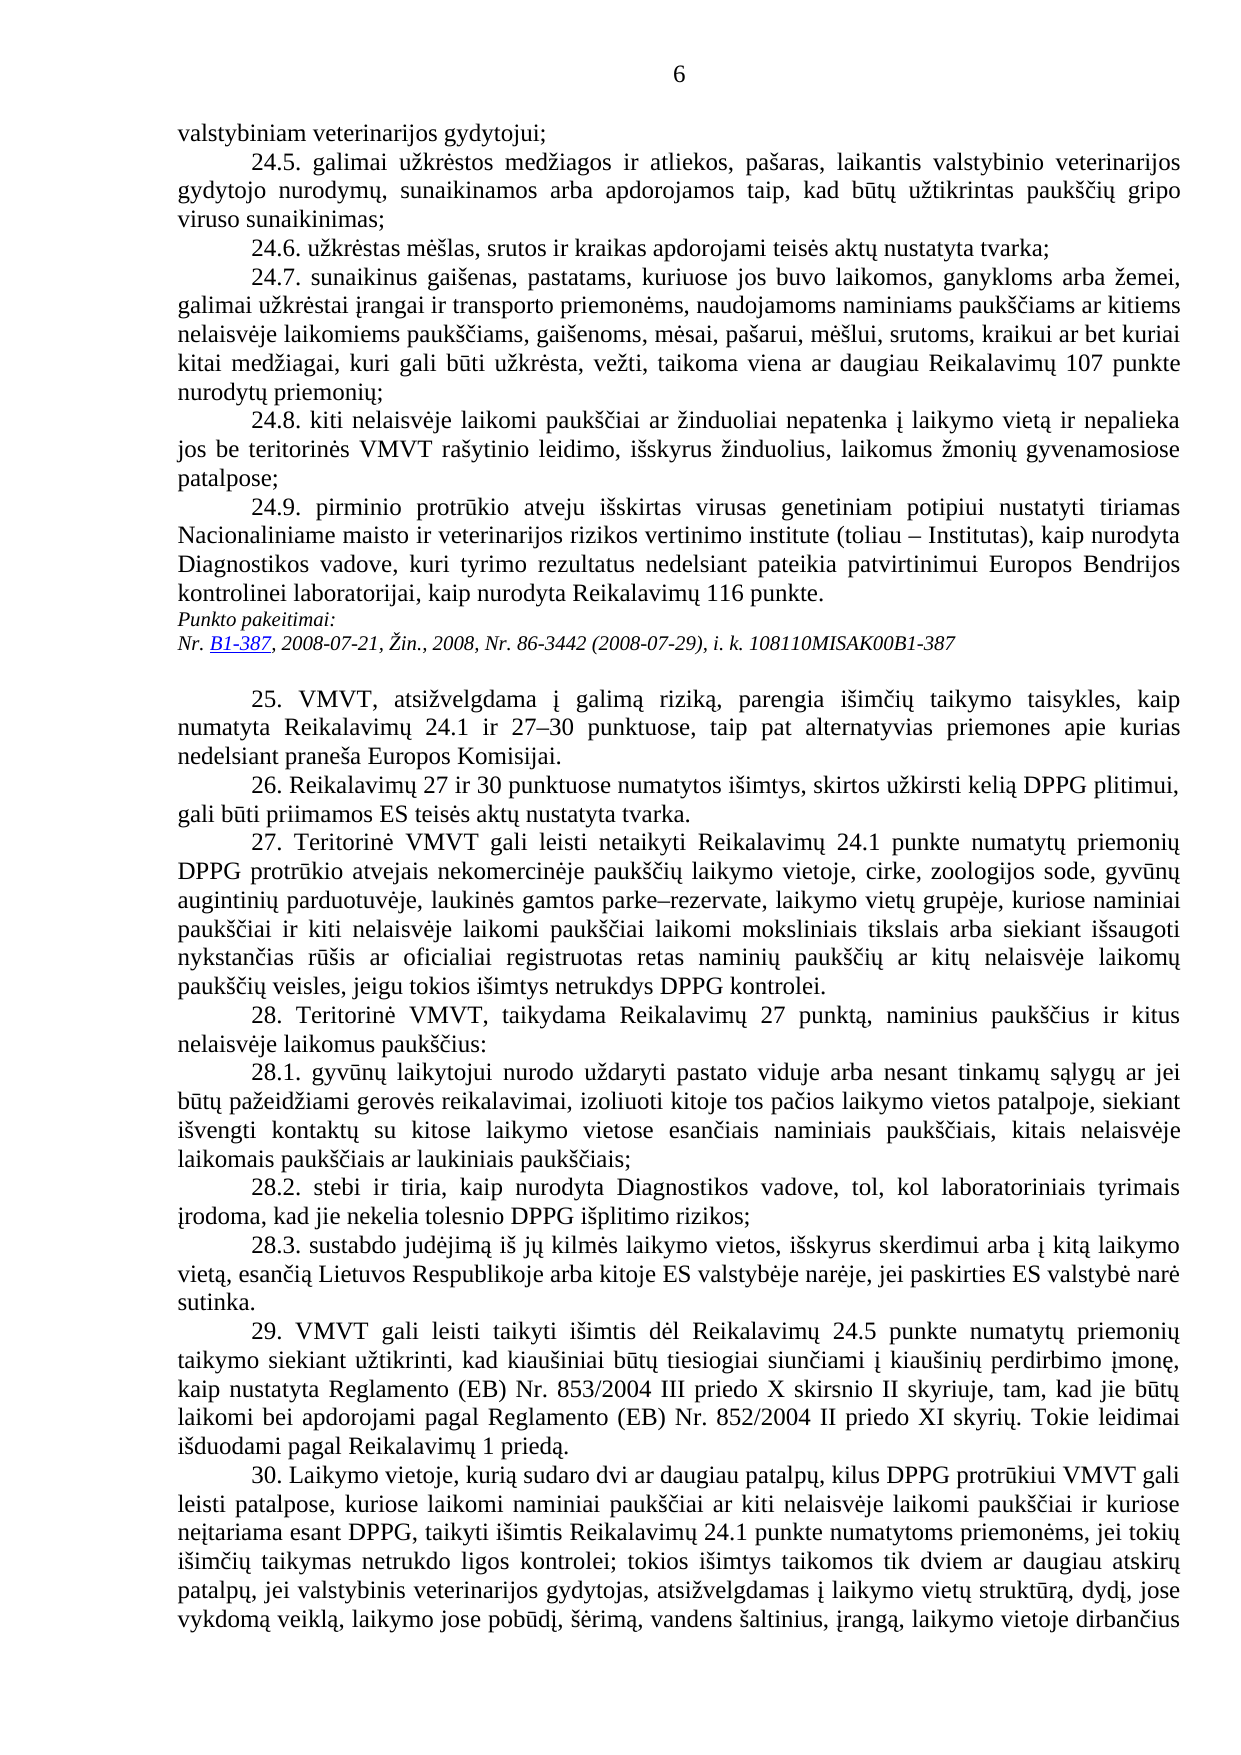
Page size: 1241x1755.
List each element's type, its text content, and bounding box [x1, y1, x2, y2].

text 24.8. kiti nelaisvėje laikomi paukščiai ar žinduoliai nepatenka į laikymo vietą ir nepalieka jos be teritorinės VMVT rašytinio leidimo, išskyrus žinduolius, laikomus žmonių gyvenamosiose patalpose; [177, 406, 1181, 492]
text 24.6. užkrėstas mėšlas, srutos ir kraikas apdorojami teisės aktų nustatyta tvarka; [177, 233, 1181, 262]
text 27. Teritorinė VMVT gali leisti netaikyti Reikalavimų 24.1 punkte numatytų priemonių DPPG protrūkio atvejais nekomercinėje paukščių laikymo vietoje, cirke, zoologijos sode, gyvūnų augintinių parduotuvėje, laukinės gamtos parke–rezervate, laikymo vietų grupėje, kuriose naminiai paukščiai ir kiti nelaisvėje laikomi paukščiai laikomi moksliniais tikslais arba siekiant išsaugoti nykstančias rūšis ar oficialiai registruotas retas naminių paukščių ar kitų nelaisvėje laikomų paukščių veisles, jeigu tokios išimtys netrukdys DPPG kontrolei. [177, 827, 1181, 1000]
text Nr. B1-387, 2008-07-21, Žin., 2008, Nr. 86-3442 (2008-07-29), i. k. 108110MISAK00B1-387 [177, 631, 1181, 655]
text 24.9. pirminio protrūkio atveju išskirtas virusas genetiniam potipiui nustatyti tiriamas Nacionaliniame maisto ir veterinarijos rizikos vertinimo institute (toliau – Institutas), kaip nurodyta Diagnostikos vadove, kuri tyrimo rezultatus nedelsiant pateikia patvirtinimui Europos Bendrijos kontrolinei laboratorijai, kaip nurodyta Reikalavimų 116 punkte. [177, 492, 1181, 607]
text 25. VMVT, atsižvelgdama į galimą riziką, parengia išimčių taikymo taisykles, kaip numatyta Reikalavimų 24.1 ir 27–30 punktuose, taip pat alternatyvias priemones apie kurias nedelsiant praneša Europos Komisijai. [177, 684, 1181, 770]
text 24.7. sunaikinus gaišenas, pastatams, kuriuose jos buvo laikomos, ganykloms arba žemei, galimai užkrėstai įrangai ir transporto priemonėms, naudojamoms naminiams paukščiams ar kitiems nelaisvėje laikomiems paukščiams, gaišenoms, mėsai, pašarui, mėšlui, srutoms, kraikui ar bet kuriai kitai medžiagai, kuri gali būti užkrėsta, vežti, taikoma viena ar daugiau Reikalavimų 107 punkte nurodytų priemonių; [177, 262, 1181, 406]
text valstybiniam veterinarijos gydytojui; [177, 118, 1181, 147]
text 28.3. sustabdo judėjimą iš jų kilmės laikymo vietos, išskyrus skerdimui arba į kitą laikymo vietą, esančią Lietuvos Respublikoje arba kitoje ES valstybėje narėje, jei paskirties ES valstybė narė sutinka. [177, 1230, 1181, 1316]
text 29. VMVT gali leisti taikyti išimtis dėl Reikalavimų 24.5 punkte numatytų priemonių taikymo siekiant užtikrinti, kad kiaušiniai būtų tiesiogiai siunčiami į kiaušinių perdirbimo įmonę, kaip nustatyta Reglamento (EB) Nr. 853/2004 III priedo X skirsnio II skyriuje, tam, kad jie būtų laikomi bei apdorojami pagal Reglamento (EB) Nr. 852/2004 II priedo XI skyrių. Tokie leidimai išduodami pagal Reikalavimų 1 priedą. [177, 1316, 1181, 1460]
text 28.2. stebi ir tiria, kaip nurodyta Diagnostikos vadove, tol, kol laboratoriniais tyrimais įrodoma, kad jie nekelia tolesnio DPPG išplitimo rizikos; [177, 1172, 1181, 1230]
text 28.1. gyvūnų laikytojui nurodo uždaryti pastato viduje arba nesant tinkamų sąlygų ar jei būtų pažeidžiami gerovės reikalavimai, izoliuoti kitoje tos pačios laikymo vietos patalpoje, siekiant išvengti kontaktų su kitose laikymo vietose esančiais naminiais paukščiais, kitais nelaisvėje laikomais paukščiais ar laukiniais paukščiais; [177, 1057, 1181, 1172]
text 30. Laikymo vietoje, kurią sudaro dvi ar daugiau patalpų, kilus DPPG protrūkiui VMVT gali leisti patalpose, kuriose laikomi naminiai paukščiai ar kiti nelaisvėje laikomi paukščiai ir kuriose neįtariama esant DPPG, taikyti išimtis Reikalavimų 24.1 punkte numatytoms priemonėms, jei tokių išimčių taikymas netrukdo ligos kontrolei; tokios išimtys taikomos tik dviem ar daugiau atskirų patalpų, jei valstybinis veterinarijos gydytojas, atsižvelgdamas į laikymo vietų struktūrą, dydį, jose vykdomą veiklą, laikymo jose pobūdį, šėrimą, vandens šaltinius, įrangą, laikymo vietoje dirbančius [177, 1460, 1181, 1632]
text 24.5. galimai užkrėstos medžiagos ir atliekos, pašaras, laikantis valstybinio veterinarijos gydytojo nurodymų, sunaikinamos arba apdorojamos taip, kad būtų užtikrintas paukščių gripo viruso sunaikinimas; [177, 147, 1181, 233]
text 28. Teritorinė VMVT, taikydama Reikalavimų 27 punktą, naminius paukščius ir kitus nelaisvėje laikomus paukščius: [177, 1000, 1181, 1057]
text 26. Reikalavimų 27 ir 30 punktuose numatytos išimtys, skirtos užkirsti kelią DPPG plitimui, gali būti priimamos ES teisės aktų nustatyta tvarka. [177, 770, 1181, 827]
text Punkto pakeitimai: [177, 607, 1181, 631]
